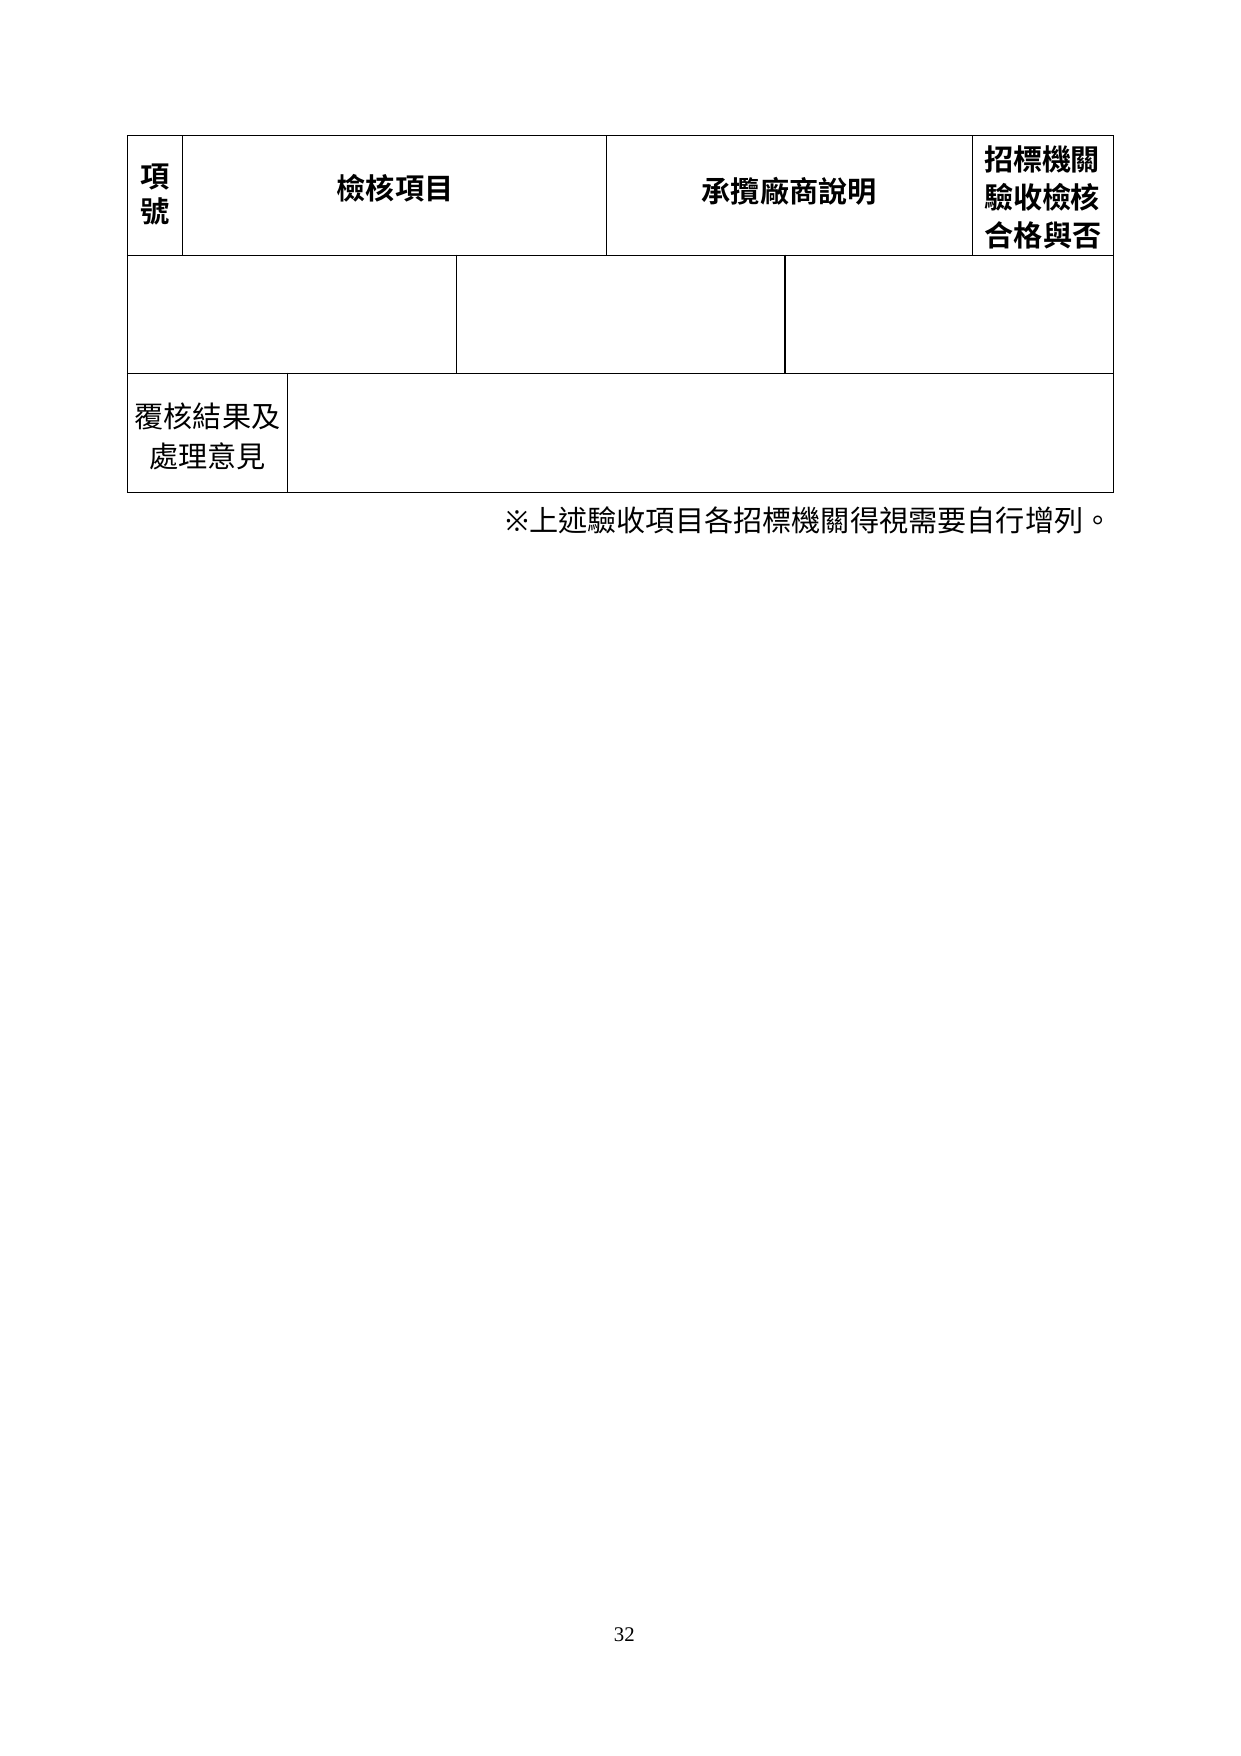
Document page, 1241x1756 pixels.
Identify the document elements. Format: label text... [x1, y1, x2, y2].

table_header 承攬廠商說明 [607, 136, 972, 254]
table_cell [288, 374, 1113, 492]
table_header 項號 [128, 136, 182, 254]
table_cell [128, 256, 456, 373]
text ※上述驗收項目各招標機關得視需要自行增列。 [62, 498, 1193, 540]
table_cell [457, 256, 784, 373]
table_cell 覆核結果及處理意見 [128, 374, 287, 492]
table_header 檢核項目 [183, 136, 606, 254]
table_cell [786, 256, 1113, 373]
table_header 招標機關驗收檢核 合格與否 [973, 136, 1113, 254]
